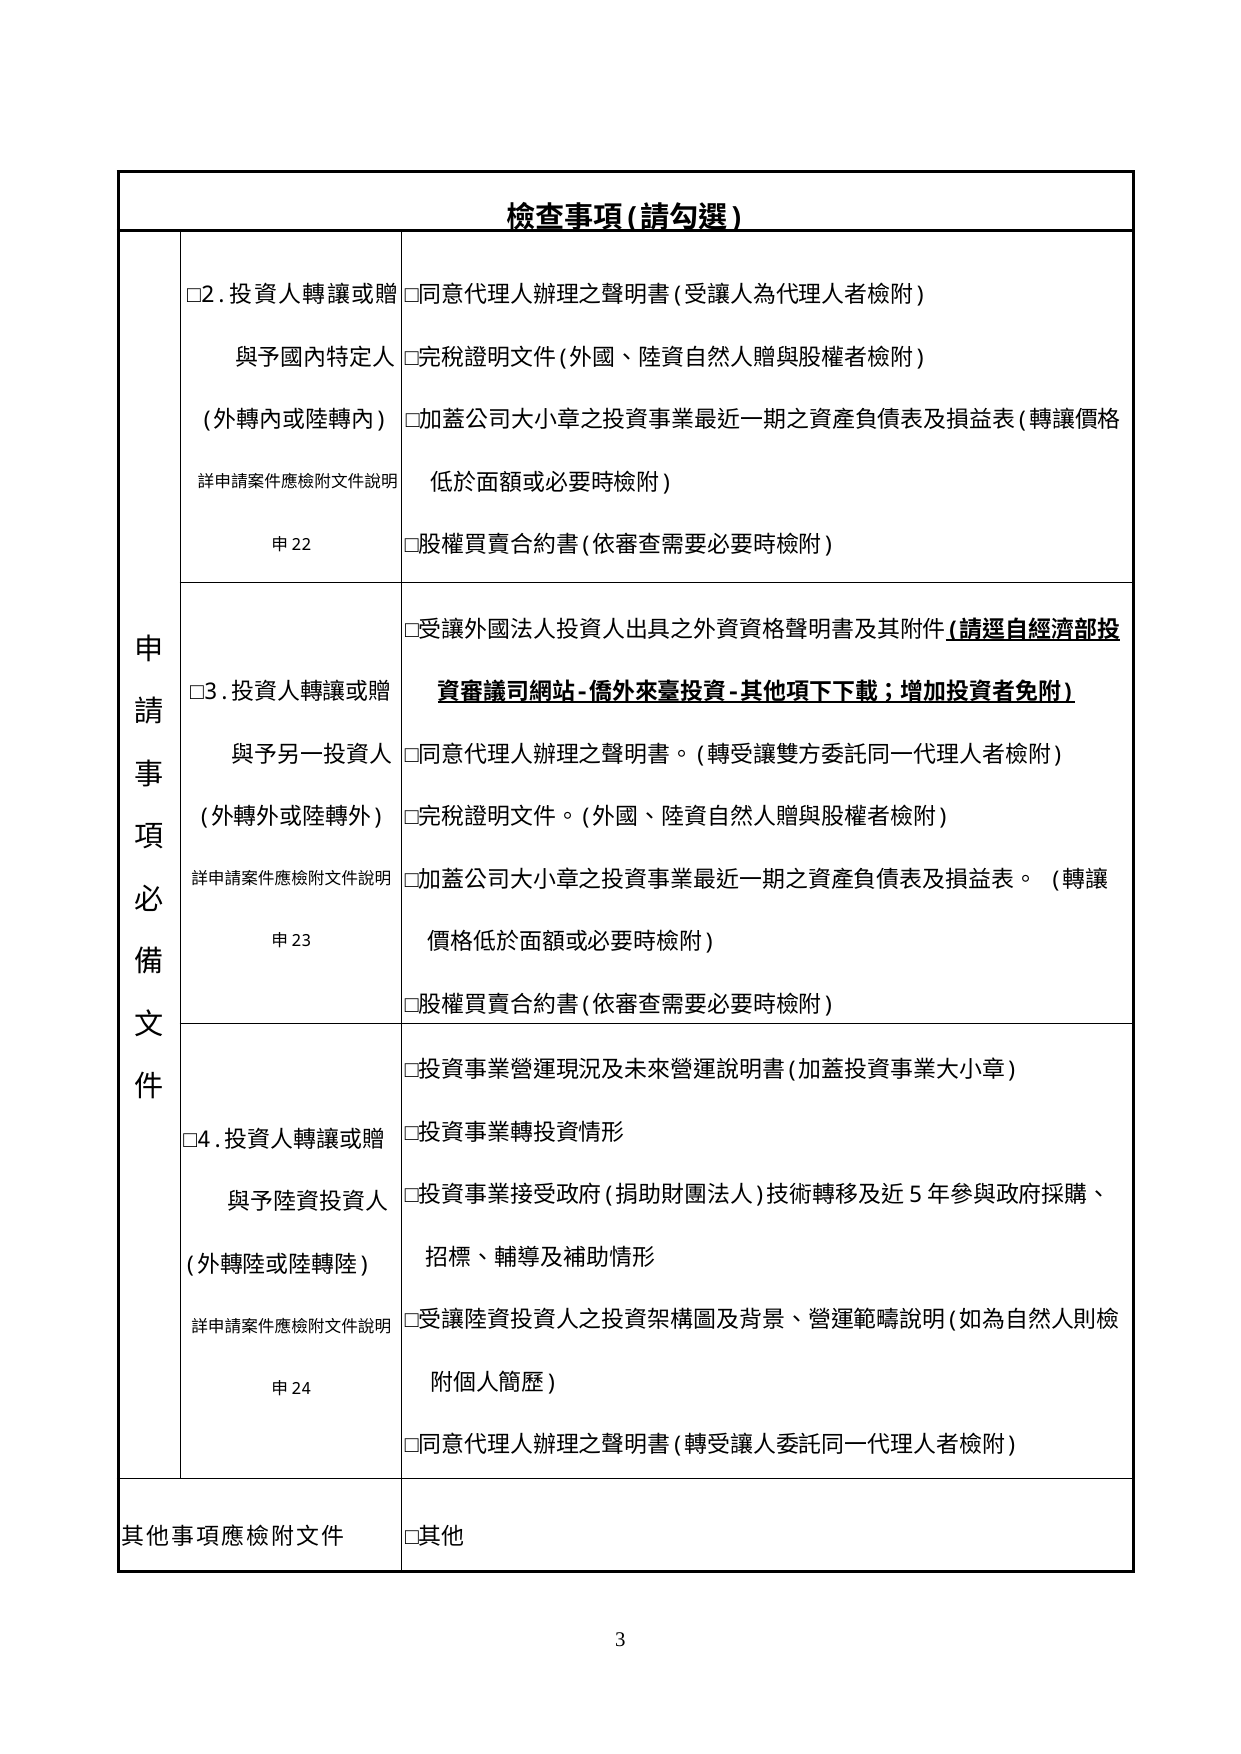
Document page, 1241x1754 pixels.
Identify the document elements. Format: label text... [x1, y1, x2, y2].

table_cell □其他 [402, 1479, 1132, 1570]
table_cell □2.投資人轉讓或贈與予國內特定人 (外轉內或陸轉內) 詳申請案件應檢附文件說明申22 [181, 232, 401, 582]
table_cell □同意代理人辦理之聲明書(受讓人為代理人者檢附) □完稅證明文件(外國、陸資自然人贈與股權者檢附) □加蓋公司大小章之投資事業最近一期之資產負債表及損益表(轉讓價格低於面額或必要時檢附) □股權買賣合約書(依審查需要必要時檢附) [402, 232, 1132, 582]
table_cell □受讓外國法人投資人出具之外資資格聲明書及其附件(請逕自經濟部投資審議司網站-僑外來臺投資-其他項下下載；增加投資者免附) □同意代理人辦理之聲明書。(轉受讓雙方委託同一代理人者檢附) □完稅證明文件。(外國、陸資自然人贈與股權者檢附) □加蓋公司大小章之投資事業最近一期之資產負債表及損益表。 (轉讓價格低於面額或必要時檢附) □股權買賣合約書(依審查需要必要時檢附) [402, 583, 1132, 1023]
table_cell 申請事項必備文件 [120, 232, 180, 1477]
table_cell □投資事業營運現況及未來營運說明書(加蓋投資事業大小章) □投資事業轉投資情形 □投資事業接受政府(捐助財團法人)技術轉移及近5年參與政府採購、招標、輔導及補助情形 □受讓陸資投資人之投資架構圖及背景、營運範疇說明(如為自然人則檢附個人簡歷) □同意代理人辦理之聲明書(轉受讓人委託同一代理人者檢附) □完稅證明文件(外國、陸資自然人贈與股權者檢附) □加蓋公司大小章之投資事業最近一期之資產負債表及損益表。(轉讓價格低於面額或必要時檢附) □股權買賣合約書(依審查需要必要時檢附) [402, 1024, 1132, 1477]
table_header 檢查事項(請勾選) [120, 173, 1132, 229]
table_cell □3.投資人轉讓或贈與予另一投資人 (外轉外或陸轉外) 詳申請案件應檢附文件說明申23 [181, 583, 401, 1023]
table_cell 其他事項應檢附文件 [120, 1479, 401, 1570]
table_cell □4.投資人轉讓或贈與予陸資投資人 (外轉陸或陸轉陸) 詳申請案件應檢附文件說明申24 [181, 1024, 401, 1477]
